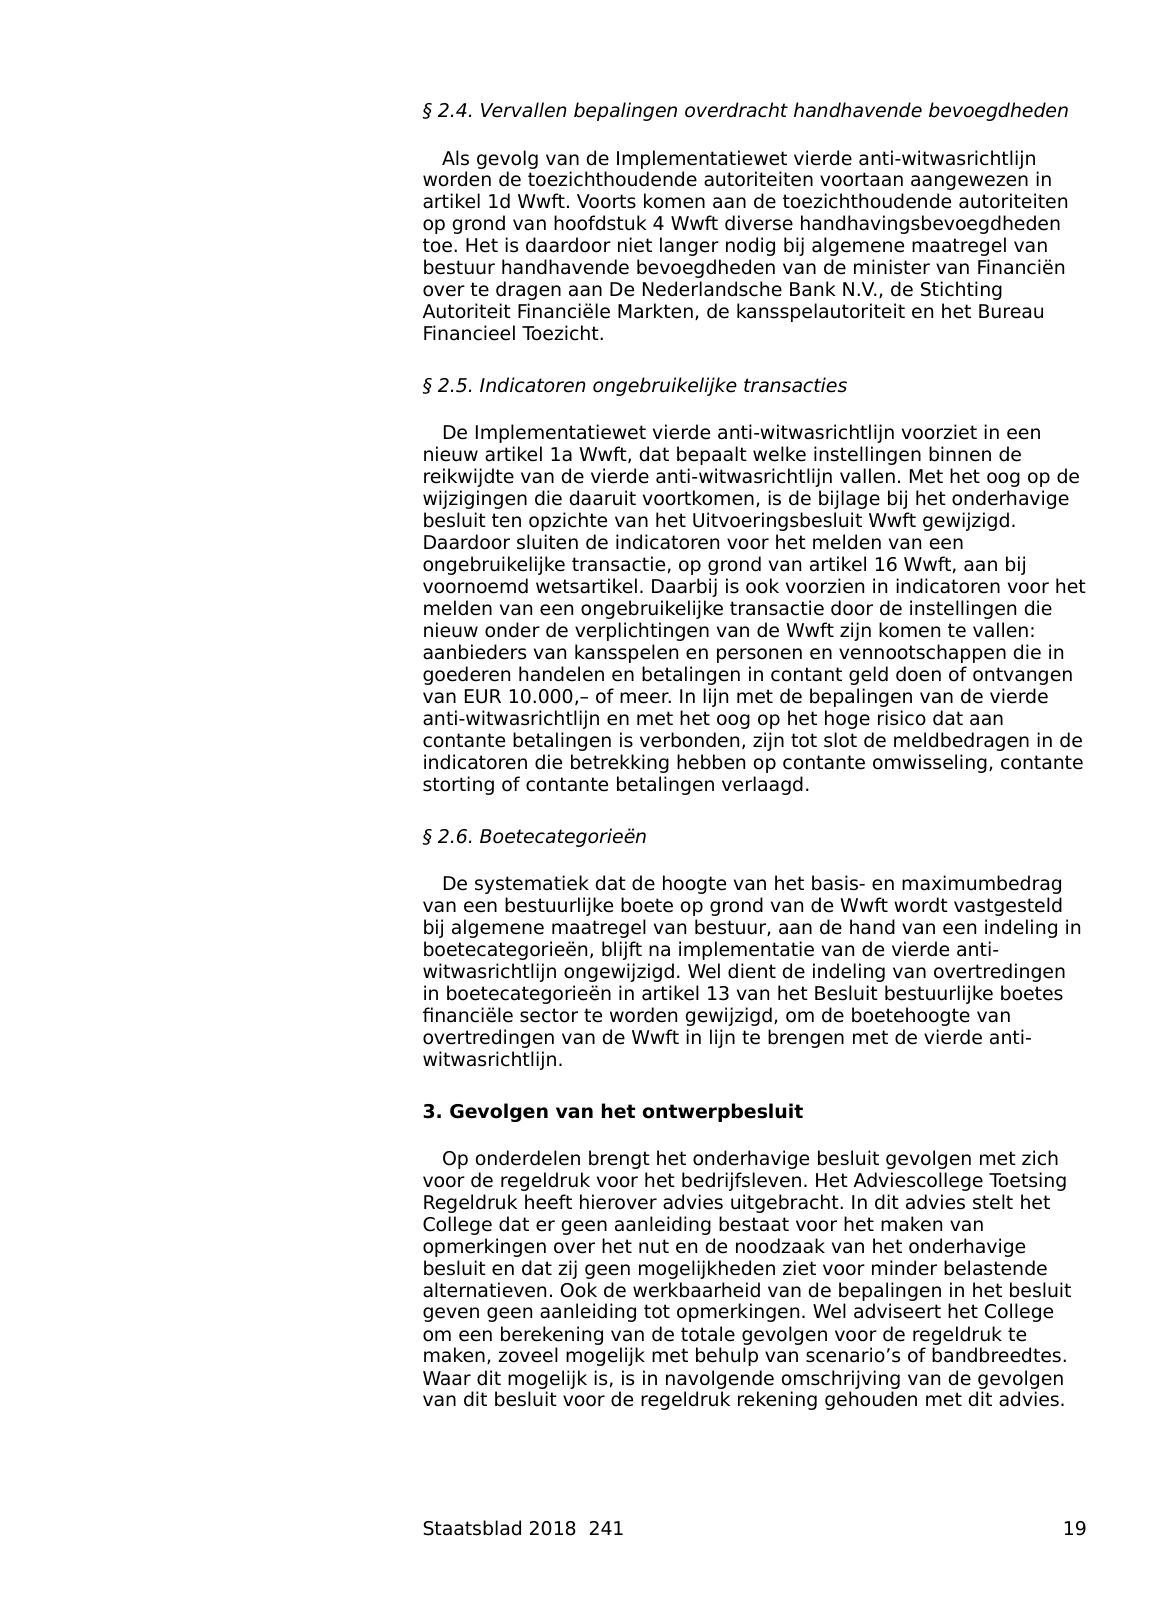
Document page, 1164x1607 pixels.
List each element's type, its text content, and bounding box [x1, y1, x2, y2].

subtitle § 2.5. Indicatoren ongebruikelijke transacties [422, 375, 1087, 397]
text De Implementatiewet vierde anti-witwasrichtlijn voorziet in een nieuw artikel 1a Wwft, dat bepaalt welke instellingen binnen de reikwijdte van de vierde anti-witwasrichtlijn vallen. Met het oog op de wijzigingen die daaruit voortkomen, is de bijlage bij het onderhavige besluit ten opzichte van het Uitvoeringsbesluit Wwft gewijzigd. Daardoor sluiten de indicatoren voor het melden van een ongebruikelijke transactie, op grond van artikel 16 Wwft, aan bij voornoemd wetsartikel. Daarbij is ook voorzien in indicatoren voor het melden van een ongebruikelijke transactie door de instellingen die nieuw onder de verplichtingen van de Wwft zijn komen te vallen: aanbieders van kansspelen en personen en vennootschappen die in goederen handelen en betalingen in contant geld doen of ontvangen van EUR 10.000,– of meer. In lijn met de bepalingen van de vierde anti-witwasrichtlijn en met het oog op het hoge risico dat aan contante betalingen is verbonden, zijn tot slot de meldbedragen in de indicatoren die betrekking hebben op contante omwisseling, contante storting of contante betalingen verlaagd. [422, 422, 1087, 796]
subtitle § 2.6. Boetecategorieën [422, 826, 1087, 848]
subtitle § 2.4. Vervallen bepalingen overdracht handhavende bevoegdheden [422, 100, 1087, 122]
subtitle 3. Gevolgen van het ontwerpbesluit [422, 1101, 1087, 1123]
text De systematiek dat de hoogte van het basis- en maximumbedrag van een bestuurlijke boete op grond van de Wwft wordt vastgesteld bij algemene maatregel van bestuur, aan de hand van een indeling in boetecategorieën, blijft na implementatie van de vierde anti-witwasrichtlijn ongewijzigd. Wel dient de indeling van overtredingen in boetecategorieën in artikel 13 van het Besluit bestuurlijke boetes financiële sector te worden gewijzigd, om de boetehoogte van overtredingen van de Wwft in lijn te brengen met de vierde anti-witwasrichtlijn. [422, 873, 1087, 1071]
text Op onderdelen brengt het onderhavige besluit gevolgen met zich voor de regeldruk voor het bedrijfsleven. Het Adviescollege Toetsing Regeldruk heeft hierover advies uitgebracht. In dit advies stelt het College dat er geen aanleiding bestaat voor het maken van opmerkingen over het nut en de noodzaak van het onderhavige besluit en dat zij geen mogelijkheden ziet voor minder belastende alternatieven. Ook de werkbaarheid van de bepalingen in het besluit geven geen aanleiding tot opmerkingen. Wel adviseert het College om een berekening van de totale gevolgen voor de regeldruk te maken, zoveel mogelijk met behulp van scenario’s of bandbreedtes. Waar dit mogelijk is, is in navolgende omschrijving van de gevolgen van dit besluit voor de regeldruk rekening gehouden met dit advies. [422, 1148, 1087, 1411]
text Als gevolg van de Implementatiewet vierde anti-witwasrichtlijn worden de toezichthoudende autoriteiten voortaan aangewezen in artikel 1d Wwft. Voorts komen aan de toezichthoudende autoriteiten op grond van hoofdstuk 4 Wwft diverse handhavingsbevoegdheden toe. Het is daardoor niet langer nodig bij algemene maatregel van bestuur handhavende bevoegdheden van de minister van Financiën over te dragen aan De Nederlandsche Bank N.V., de Stichting Autoriteit Financiële Markten, de kansspelautoriteit en het Bureau Financieel Toezicht. [422, 147, 1087, 345]
